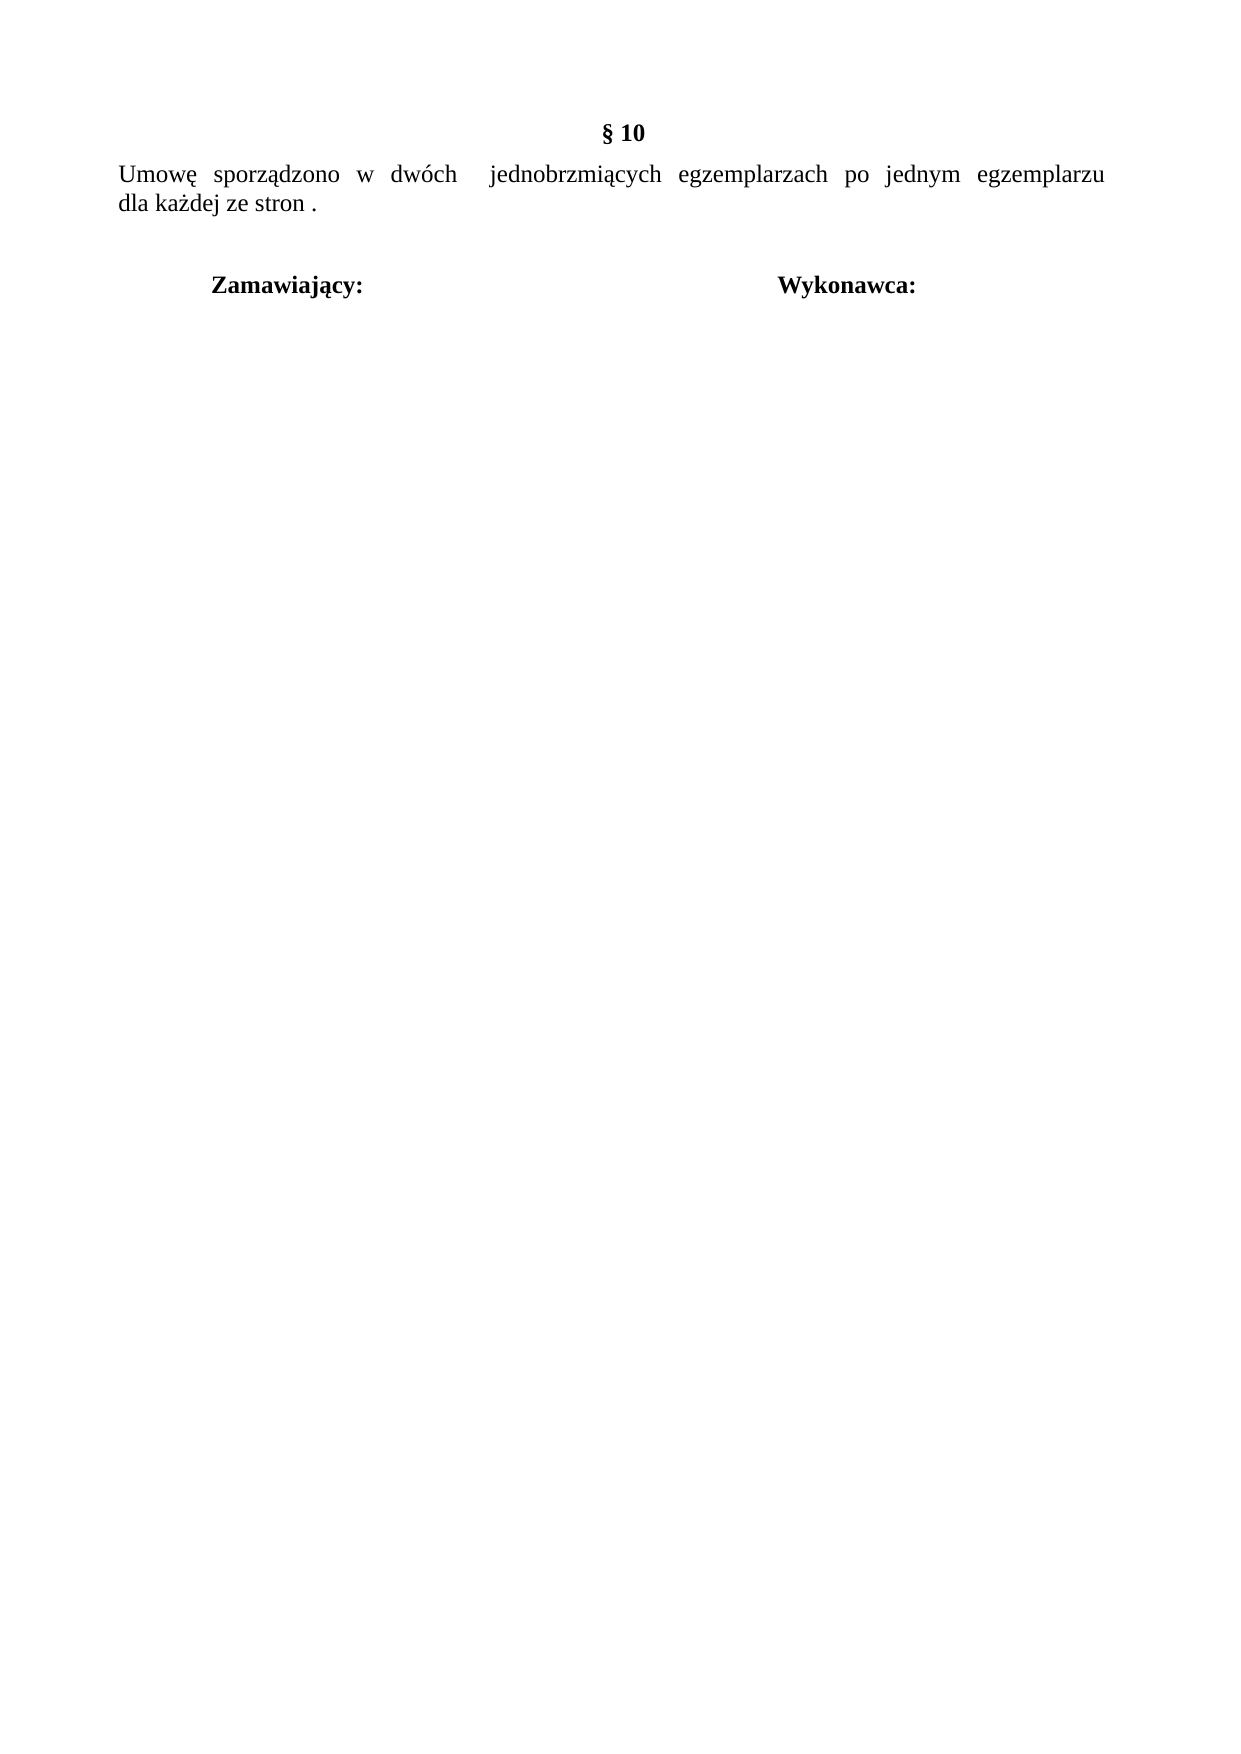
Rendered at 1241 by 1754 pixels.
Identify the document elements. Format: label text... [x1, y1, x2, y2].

text § 10 [118, 118, 1122, 147]
text Umowę sporządzono w dwóch jednobrzmiących egzemplarzach po jednym egzemplarzu dla każdej ze stron . [118, 159, 1122, 217]
text Zamawiający: Wykonawca: [118, 271, 1122, 299]
